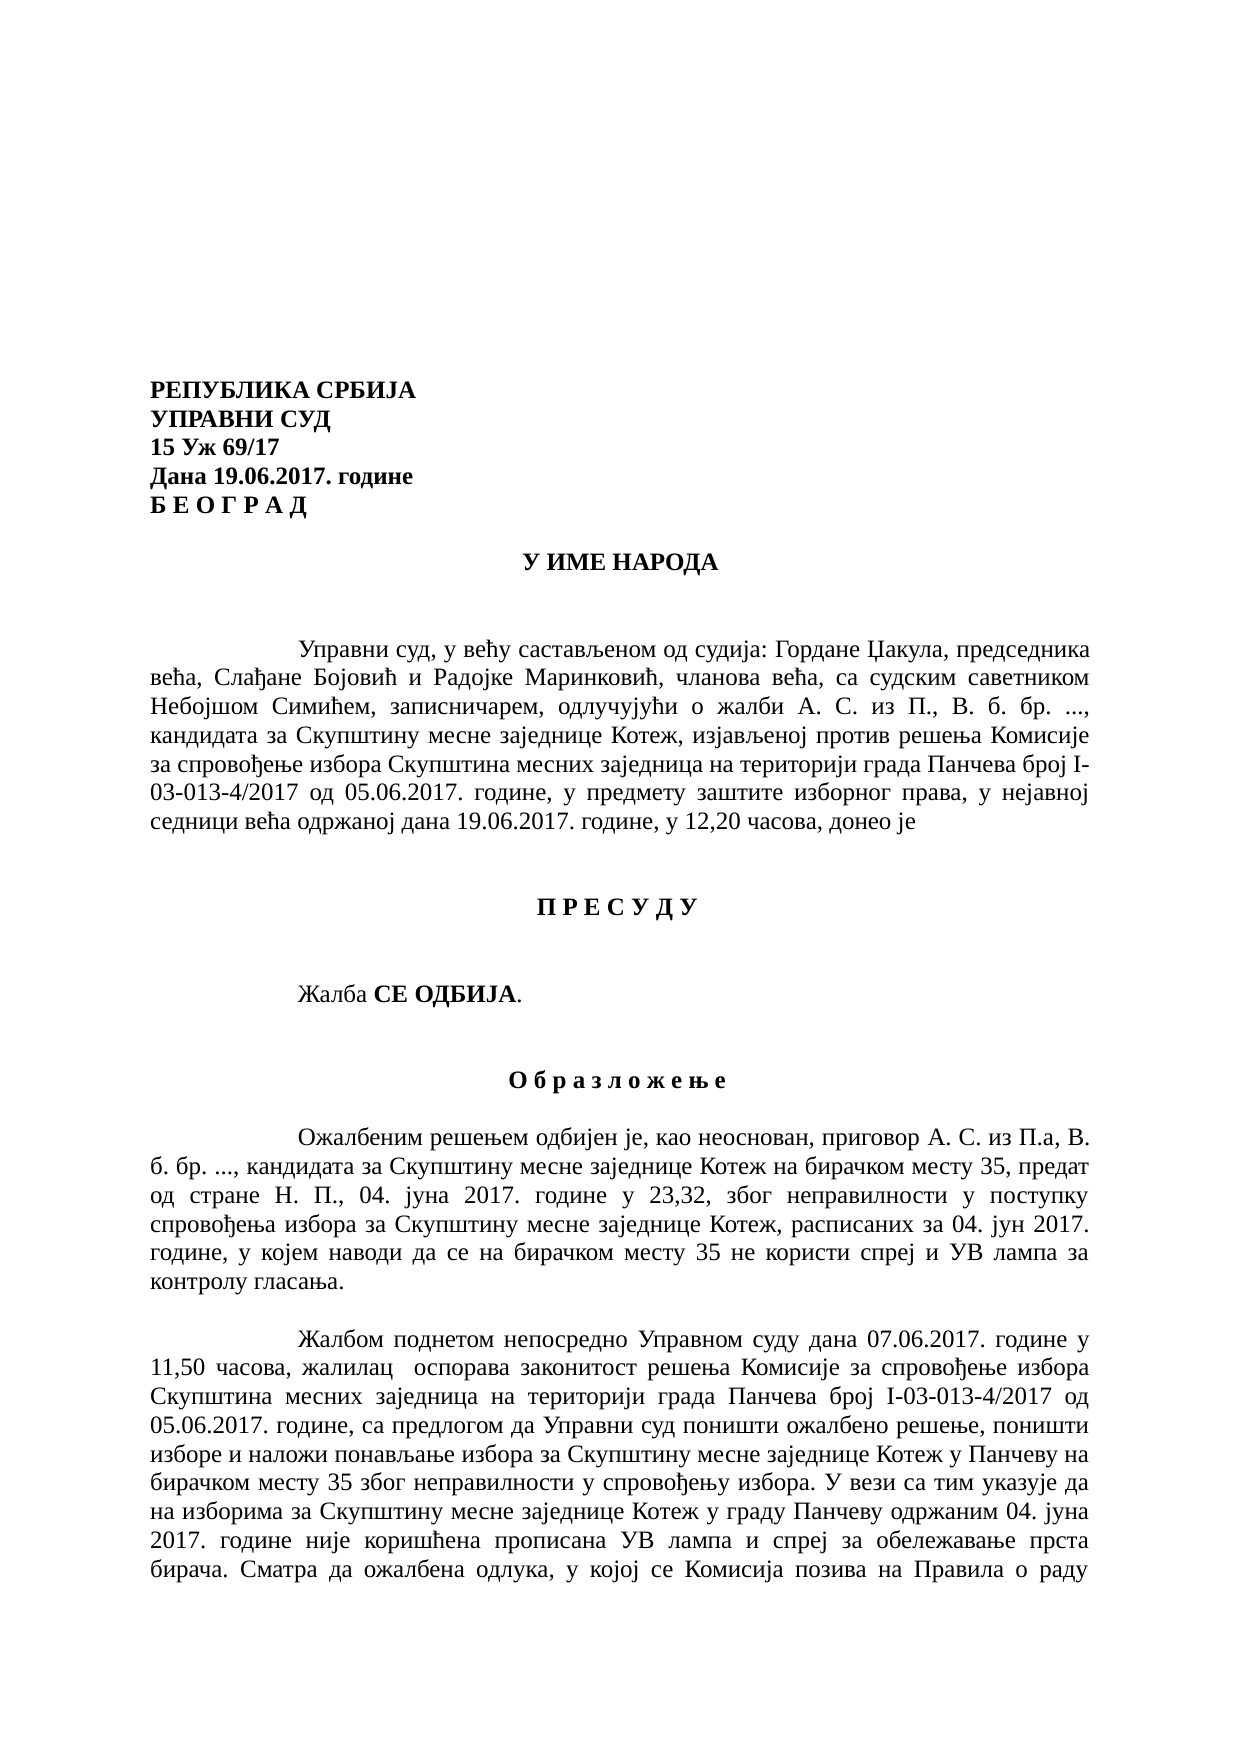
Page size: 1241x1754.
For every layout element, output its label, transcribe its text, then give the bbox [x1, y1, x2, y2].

text Ожалбеним решењем одбијен је, као неоснован, приговор А. С. из П.а, В. б. бр. ..., кандидата за Скупштину месне заједнице Котеж на бирачком месту 35, предат од стране Н. П., 04. јуна 2017. године у 23,32, због неправилности у поступку спровођења избора за Скупштину месне заједнице Котеж, расписаних за 04. јун 2017. године, у којем наводи да се на бирачком месту 35 не користи спреј и УВ лампа за контролу гласања. [150, 1122, 1090, 1295]
text РЕПУБЛИКА СРБИЈА [150, 148, 1090, 404]
text Дана 19.06.2017. године [150, 461, 1090, 490]
text О б р а з л о ж е њ е [150, 1065, 1090, 1094]
text Жалбом поднетом непосредно Управном суду дана 07.06.2017. године у 11,50 часова, жалилац оспорава законитост решења Комисије за спровођење избора Скупштина месних заједница на територији града Панчева број I-03-013-4/2017 од 05.06.2017. године, са предлогом да Управни суд поништи ожалбено решење, поништи изборе и наложи понављање избора за Скупштину месне заједнице Котеж у Панчеву на бирачком месту 35 због неправилности у спровођењу избора. У вези са тим указује да на изборима за Скупштину месне заједнице Котеж у граду Панчеву одржаним 04. јуна 2017. године није коришћена прописана УВ лампа и спреј за обележавање прста бирача. Сматра да ожалбена одлука, у којој се Комисија позива на Правила о раду [150, 1324, 1090, 1582]
text П Р Е С У Д У [150, 892, 1090, 921]
text 15 Уж 69/17 [150, 432, 1090, 461]
text Управни суд, у већу састављеном од судија: Гордане Џакула, председника већа, Слађане Бојовић и Радојке Маринковић, чланова већа, са судским саветником Небојшом Симићем, записничарем, одлучујући о жалби А. С. из П., В. б. бр. ..., кандидата за Скупштину месне заједнице Котеж, изјављеној против решења Комисије за спровођење избора Скупштина месних заједница на територији града Панчева број I-03-013-4/2017 од 05.06.2017. године, у предмету заштите изборног права, у нејавној седници већа одржаној дана 19.06.2017. године, у 12,20 часова, донео је [150, 634, 1090, 835]
text Жалба СЕ ОДБИЈА. [150, 979, 1090, 1007]
text УПРАВНИ СУД [150, 404, 1090, 432]
text Б Е О Г Р А Д [150, 490, 1090, 519]
text У ИМЕ НАРОДА [150, 547, 1090, 576]
